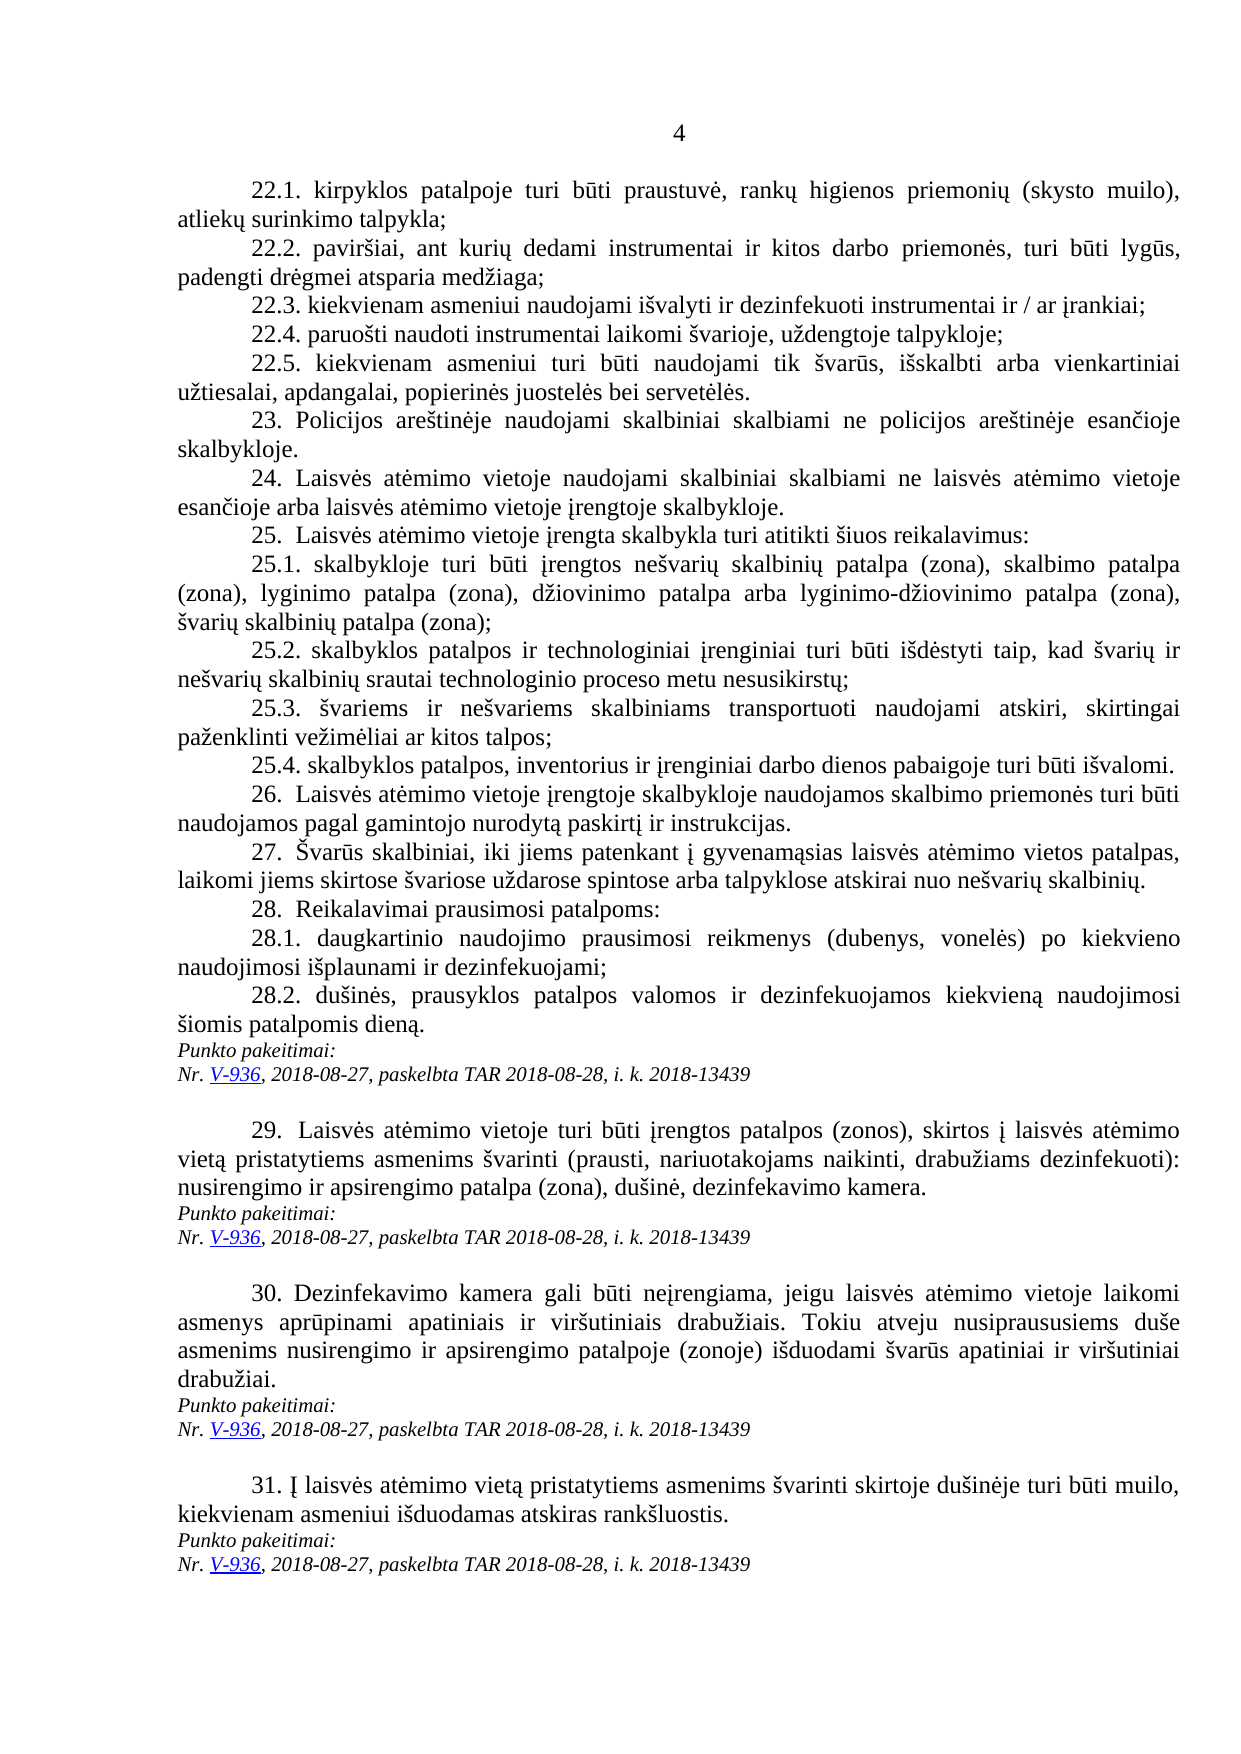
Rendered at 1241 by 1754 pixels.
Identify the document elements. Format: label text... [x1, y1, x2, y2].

text 25.3. švariems ir nešvariems skalbiniams transportuoti naudojami atskiri, skirtingai paženklinti vežimėliai ar kitos talpos; [177, 693, 1181, 751]
text 23. Policijos areštinėje naudojami skalbiniai skalbiami ne policijos areštinėje esančioje skalbykloje. [177, 406, 1181, 463]
text 22.2. paviršiai, ant kurių dedami instrumentai ir kitos darbo priemonės, turi būti lygūs, padengti drėgmei atsparia medžiaga; [177, 233, 1181, 291]
text Nr. V-936, 2018-08-27, paskelbta TAR 2018-08-28, i. k. 2018-13439 [177, 1552, 1181, 1576]
text 27. Švarūs skalbiniai, iki jiems patenkant į gyvenamąsias laisvės atėmimo vietos patalpas, laikomi jiems skirtose švariose uždarose spintose arba talpyklose atskirai nuo nešvarių skalbinių. [177, 837, 1181, 894]
text 25.4. skalbyklos patalpos, inventorius ir įrenginiai darbo dienos pabaigoje turi būti išvalomi. [177, 751, 1181, 779]
text 22.1. kirpyklos patalpoje turi būti praustuvė, rankų higienos priemonių (skysto muilo), atliekų surinkimo talpykla; [177, 176, 1181, 233]
text Nr. V-936, 2018-08-27, paskelbta TAR 2018-08-28, i. k. 2018-13439 [177, 1225, 1181, 1249]
text Punkto pakeitimai: [177, 1527, 1181, 1552]
text 25.2. skalbyklos patalpos ir technologiniai įrenginiai turi būti išdėstyti taip, kad švarių ir nešvarių skalbinių srautai technologinio proceso metu nesusikirstų; [177, 636, 1181, 693]
text 28. Reikalavimai prausimosi patalpoms: [251, 894, 1181, 923]
text 22.5. kiekvienam asmeniui turi būti naudojami tik švarūs, išskalbti arba vienkartiniai užtiesalai, apdangalai, popierinės juostelės bei servetėlės. [177, 348, 1181, 406]
text Punkto pakeitimai: [177, 1393, 1181, 1417]
text 22.4. paruošti naudoti instrumentai laikomi švarioje, uždengtoje talpykloje; [177, 319, 1181, 348]
text Punkto pakeitimai: [177, 1201, 1181, 1225]
text 29. Laisvės atėmimo vietoje turi būti įrengtos patalpos (zonos), skirtos į laisvės atėmimo vietą pristatytiems asmenims švarinti (prausti, nariuotakojams naikinti, drabužiams dezinfekuoti): nusirengimo ir apsirengimo patalpa (zona), dušinė, dezinfekavimo kamera. [177, 1115, 1181, 1201]
text Punkto pakeitimai: [177, 1038, 1181, 1062]
text 28.1. daugkartinio naudojimo prausimosi reikmenys (dubenys, vonelės) po kiekvieno naudojimosi išplaunami ir dezinfekuojami; [177, 923, 1181, 981]
text Nr. V-936, 2018-08-27, paskelbta TAR 2018-08-28, i. k. 2018-13439 [177, 1062, 1181, 1086]
text 31. Į laisvės atėmimo vietą pristatytiems asmenims švarinti skirtoje dušinėje turi būti muilo, kiekvienam asmeniui išduodamas atskiras rankšluostis. [177, 1470, 1181, 1527]
text 28.2. dušinės, prausyklos patalpos valomos ir dezinfekuojamos kiekvieną naudojimosi šiomis patalpomis dieną. [177, 981, 1181, 1038]
text 22.3. kiekvienam asmeniui naudojami išvalyti ir dezinfekuoti instrumentai ir / ar įrankiai; [177, 291, 1181, 319]
text 24. Laisvės atėmimo vietoje naudojami skalbiniai skalbiami ne laisvės atėmimo vietoje esančioje arba laisvės atėmimo vietoje įrengtoje skalbykloje. [177, 463, 1181, 521]
text 25.1. skalbykloje turi būti įrengtos nešvarių skalbinių patalpa (zona), skalbimo patalpa (zona), lyginimo patalpa (zona), džiovinimo patalpa arba lyginimo-džiovinimo patalpa (zona), švarių skalbinių patalpa (zona); [177, 549, 1181, 636]
text 30. Dezinfekavimo kamera gali būti neįrengiama, jeigu laisvės atėmimo vietoje laikomi asmenys aprūpinami apatiniais ir viršutiniais drabužiais. Tokiu atveju nusipraususiems duše asmenims nusirengimo ir apsirengimo patalpoje (zonoje) išduodami švarūs apatiniai ir viršutiniai drabužiai. [177, 1278, 1181, 1393]
text 26. Laisvės atėmimo vietoje įrengtoje skalbykloje naudojamos skalbimo priemonės turi būti naudojamos pagal gamintojo nurodytą paskirtį ir instrukcijas. [177, 779, 1181, 837]
text 25. Laisvės atėmimo vietoje įrengta skalbykla turi atitikti šiuos reikalavimus: [177, 521, 1181, 549]
text Nr. V-936, 2018-08-27, paskelbta TAR 2018-08-28, i. k. 2018-13439 [177, 1417, 1181, 1441]
